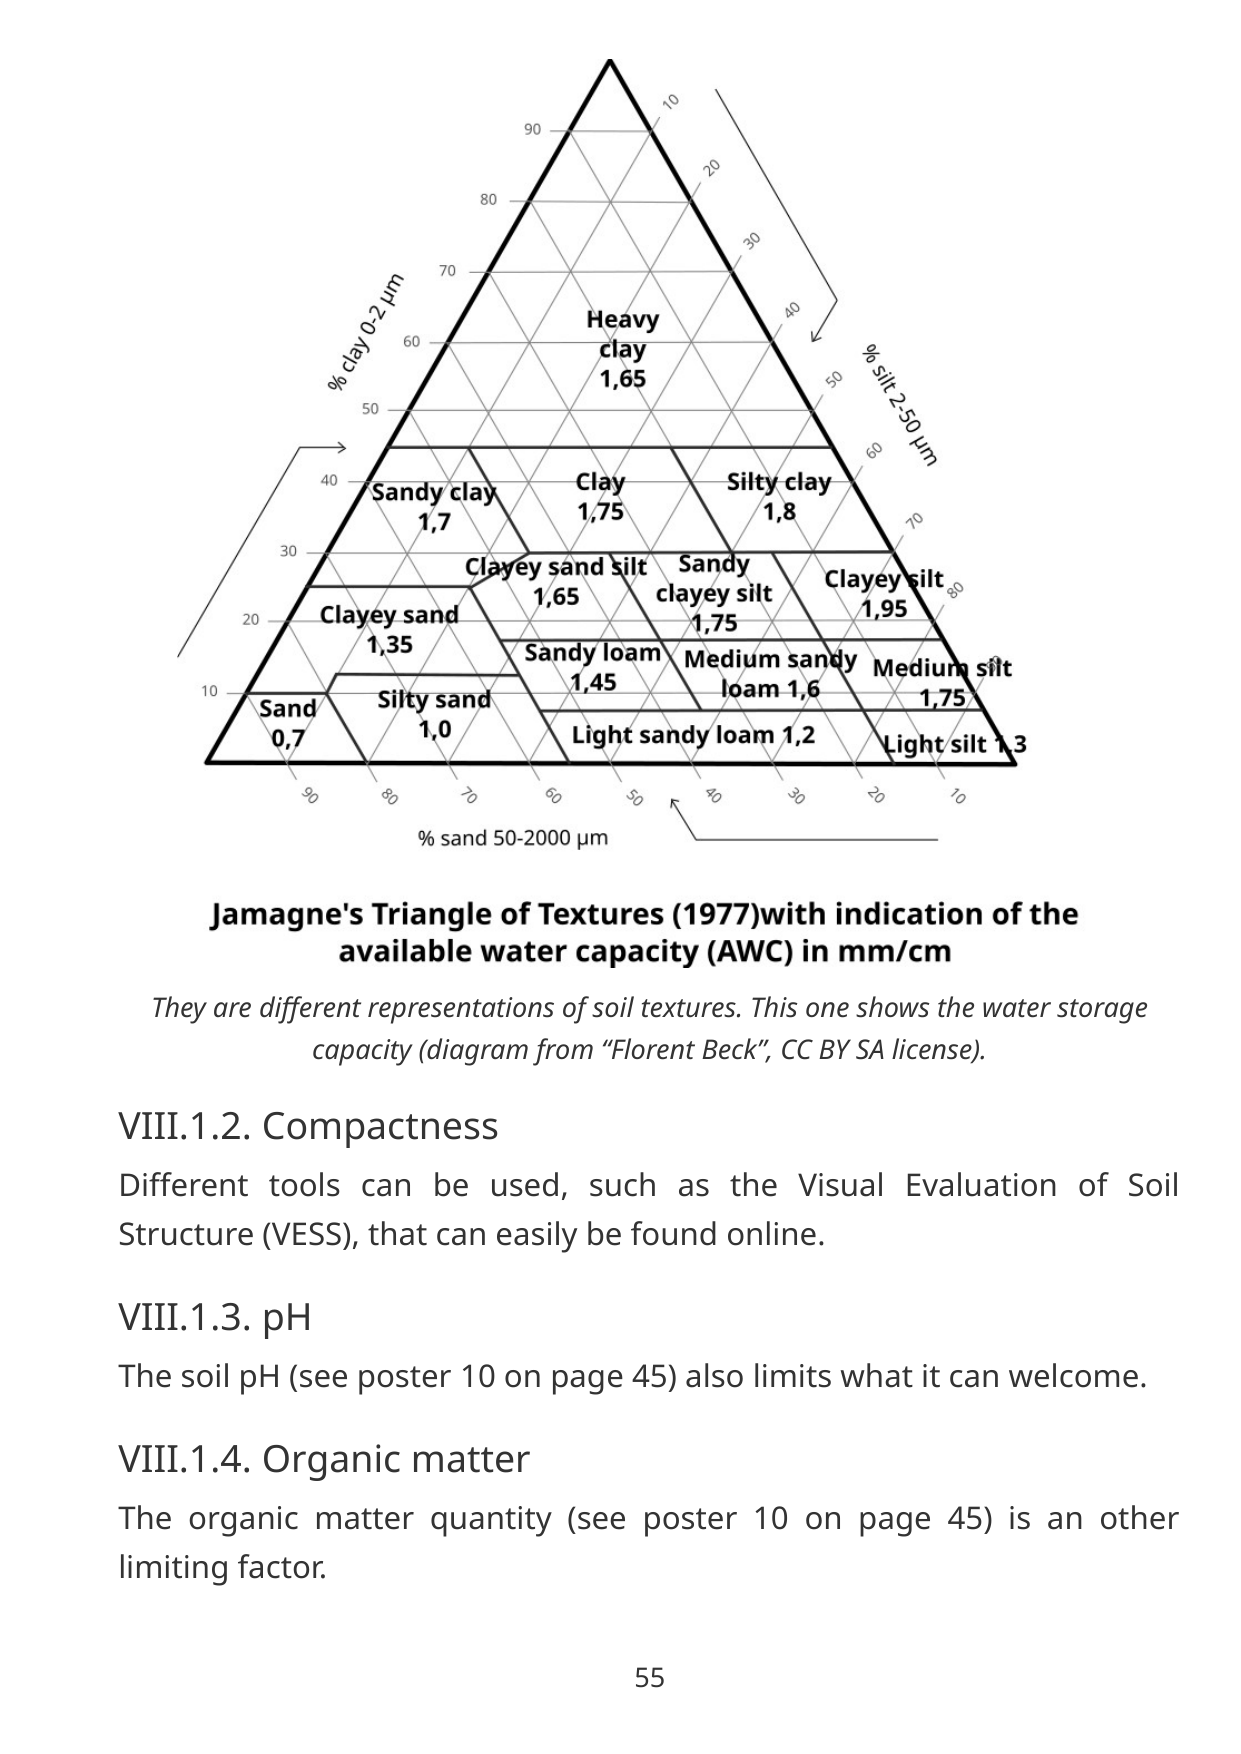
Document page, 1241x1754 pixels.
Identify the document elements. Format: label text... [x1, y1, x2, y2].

text The soil pH (see poster 10 on page 45) also limits what it can welcome. [118, 1354, 1181, 1397]
text Different tools can be used, such as the Visual Evaluation of Soil Structure (VESS), that can easily be found online. [118, 1163, 1181, 1255]
subtitle pH [118, 1290, 1181, 1341]
subtitle Compactness [118, 1099, 1181, 1151]
subtitle Organic matter [118, 1432, 1181, 1483]
text They are different representations of soil textures. This one shows the water storage capacity (diagram from “Florent Beck”, CC BY SA license). [118, 988, 1181, 1068]
text The organic matter quantity (see poster 10 on page 45) is an other limiting factor. [118, 1496, 1181, 1587]
picture [177, 59, 1123, 968]
